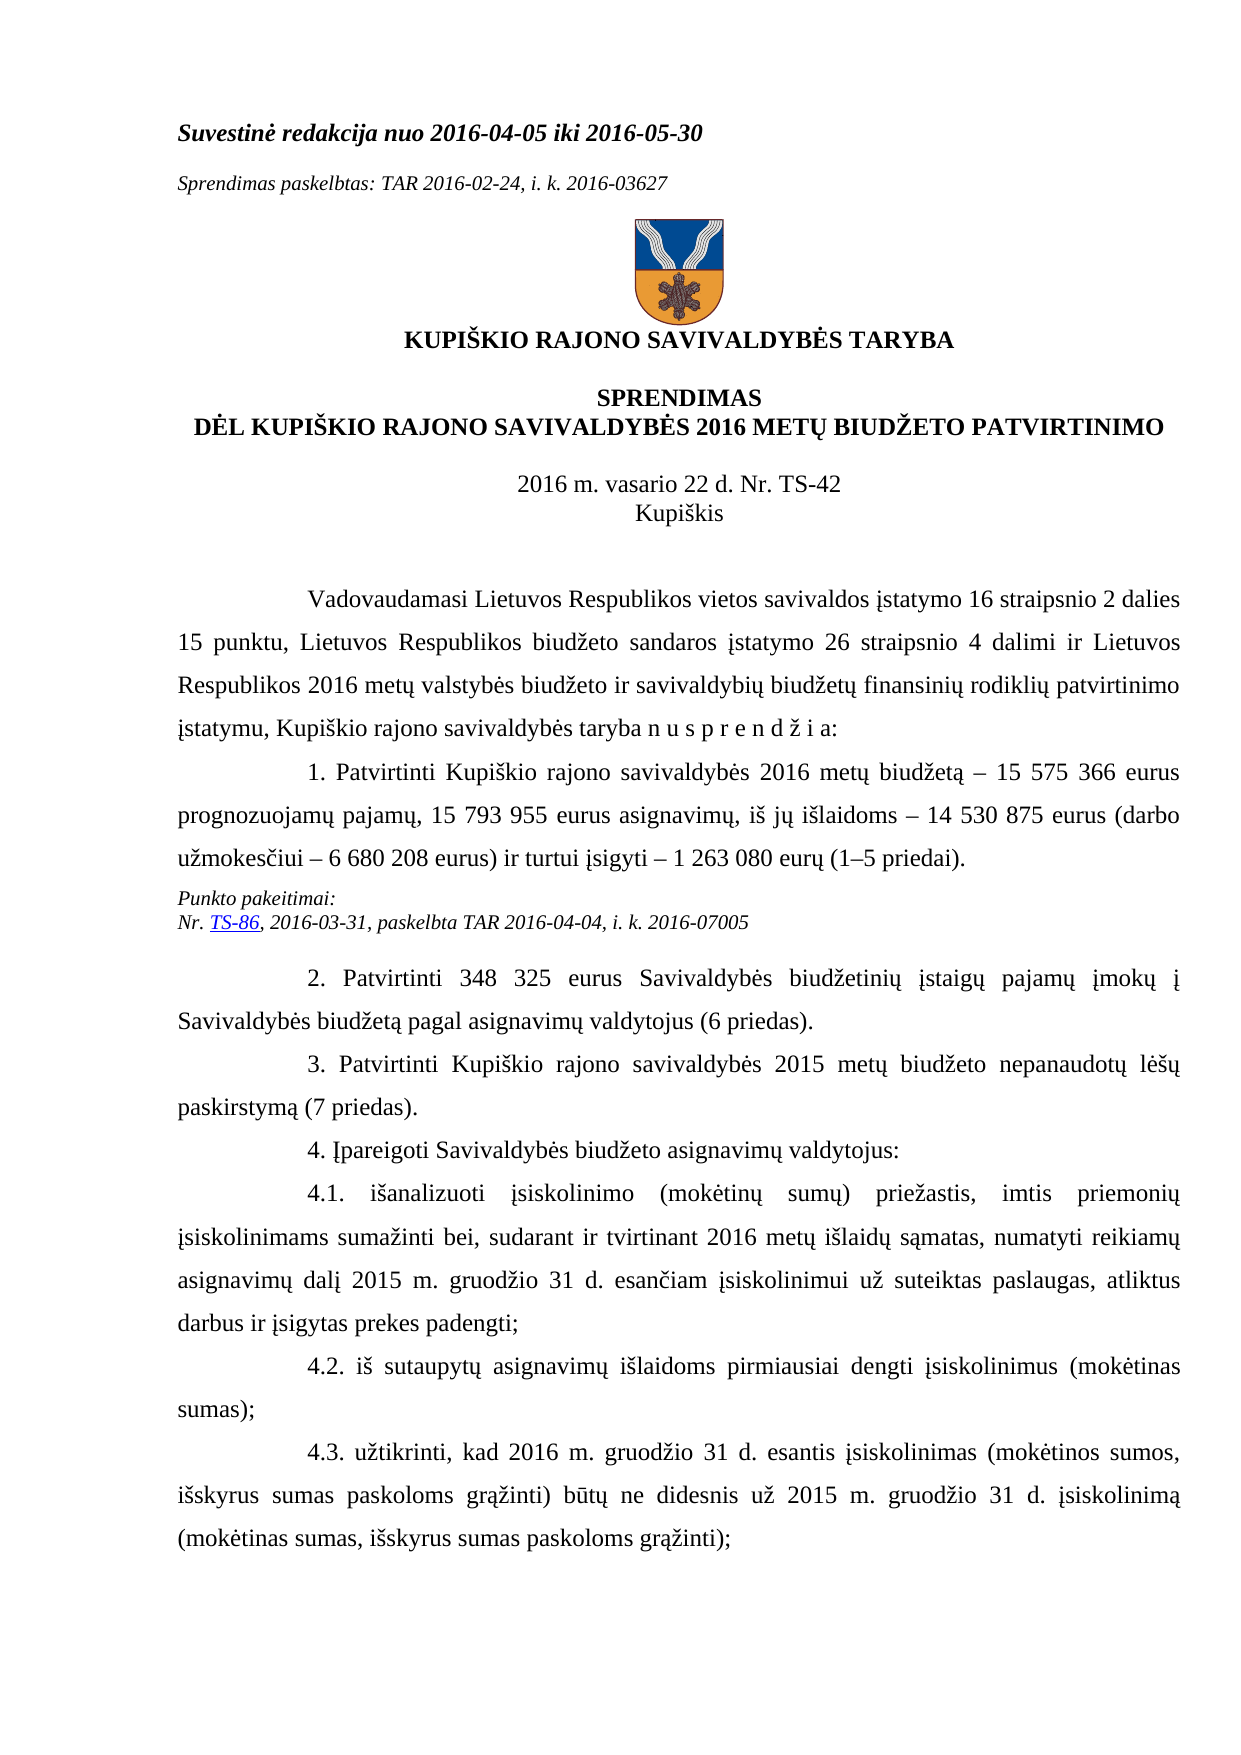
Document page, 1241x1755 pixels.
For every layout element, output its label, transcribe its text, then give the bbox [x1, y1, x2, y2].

text Kupiškis [177, 498, 1181, 527]
text KUPIŠKIO RAJONO SAVIVALDYBĖS TARYBA [177, 325, 1181, 354]
text 3. Patvirtinti Kupiškio rajono savivaldybės 2015 metų biudžeto nepanaudotų lėšų paskirstymą (7 priedas). [177, 1049, 1181, 1121]
text 4.1. išanalizuoti įsiskolinimo (mokėtinų sumų) priežastis, imtis priemonių įsiskolinimams sumažinti bei, sudarant ir tvirtinant 2016 metų išlaidų sąmatas, numatyti reikiamų asignavimų dalį 2015 m. gruodžio 31 d. esančiam įsiskolinimui už suteiktas paslaugas, atliktus darbus ir įsigytas prekes padengti; [177, 1178, 1181, 1337]
text Vadovaudamasi Lietuvos Respublikos vietos savivaldos įstatymo 16 straipsnio 2 dalies 15 punktu, Lietuvos Respublikos biudžeto sandaros įstatymo 26 straipsnio 4 dalimi ir Lietuvos Respublikos 2016 metų valstybės biudžeto ir savivaldybių biudžetų finansinių rodiklių patvirtinimo įstatymu, Kupiškio rajono savivaldybės taryba n u s p r e n d ž i a: [177, 584, 1181, 742]
text 4.2. iš sutaupytų asignavimų išlaidoms pirmiausiai dengti įsiskolinimus (mokėtinas sumas); [177, 1351, 1181, 1423]
text Suvestinė redakcija nuo 2016-04-05 iki 2016-05-30 [177, 118, 1181, 147]
text 1. Patvirtinti Kupiškio rajono savivaldybės 2016 metų biudžetą – 15 575 366 eurus prognozuojamų pajamų, 15 793 955 eurus asignavimų, iš jų išlaidoms – 14 530 875 eurus (darbo užmokesčiui – 6 680 208 eurus) ir turtui įsigyti – 1 263 080 eurų (1–5 priedai). [177, 757, 1181, 872]
text Sprendimas paskelbtas: TAR 2016-02-24, i. k. 2016-03627 [177, 171, 1181, 195]
text DĖL KUPIŠKIO RAJONO SAVIVALDYBĖS 2016 METŲ BIUDŽETO PATVIRTINIMO [177, 412, 1181, 440]
text 2016 m. vasario 22 d. Nr. TS-42 [177, 469, 1181, 498]
text 4.3. užtikrinti, kad 2016 m. gruodžio 31 d. esantis įsiskolinimas (mokėtinos sumos, išskyrus sumas paskoloms grąžinti) būtų ne didesnis už 2015 m. gruodžio 31 d. įsiskolinimą (mokėtinas sumas, išskyrus sumas paskoloms grąžinti); [177, 1437, 1181, 1552]
text Nr. TS-86, 2016-03-31, paskelbta TAR 2016-04-04, i. k. 2016-07005 [177, 910, 1181, 934]
text 4. Įpareigoti Savivaldybės biudžeto asignavimų valdytojus: [177, 1135, 1181, 1164]
text 2. Patvirtinti 348 325 eurus Savivaldybės biudžetinių įstaigų pajamų įmokų į Savivaldybės biudžetą pagal asignavimų valdytojus (6 priedas). [177, 963, 1181, 1035]
text Punkto pakeitimai: [177, 886, 1181, 910]
text SPRENDIMAS [177, 383, 1181, 412]
